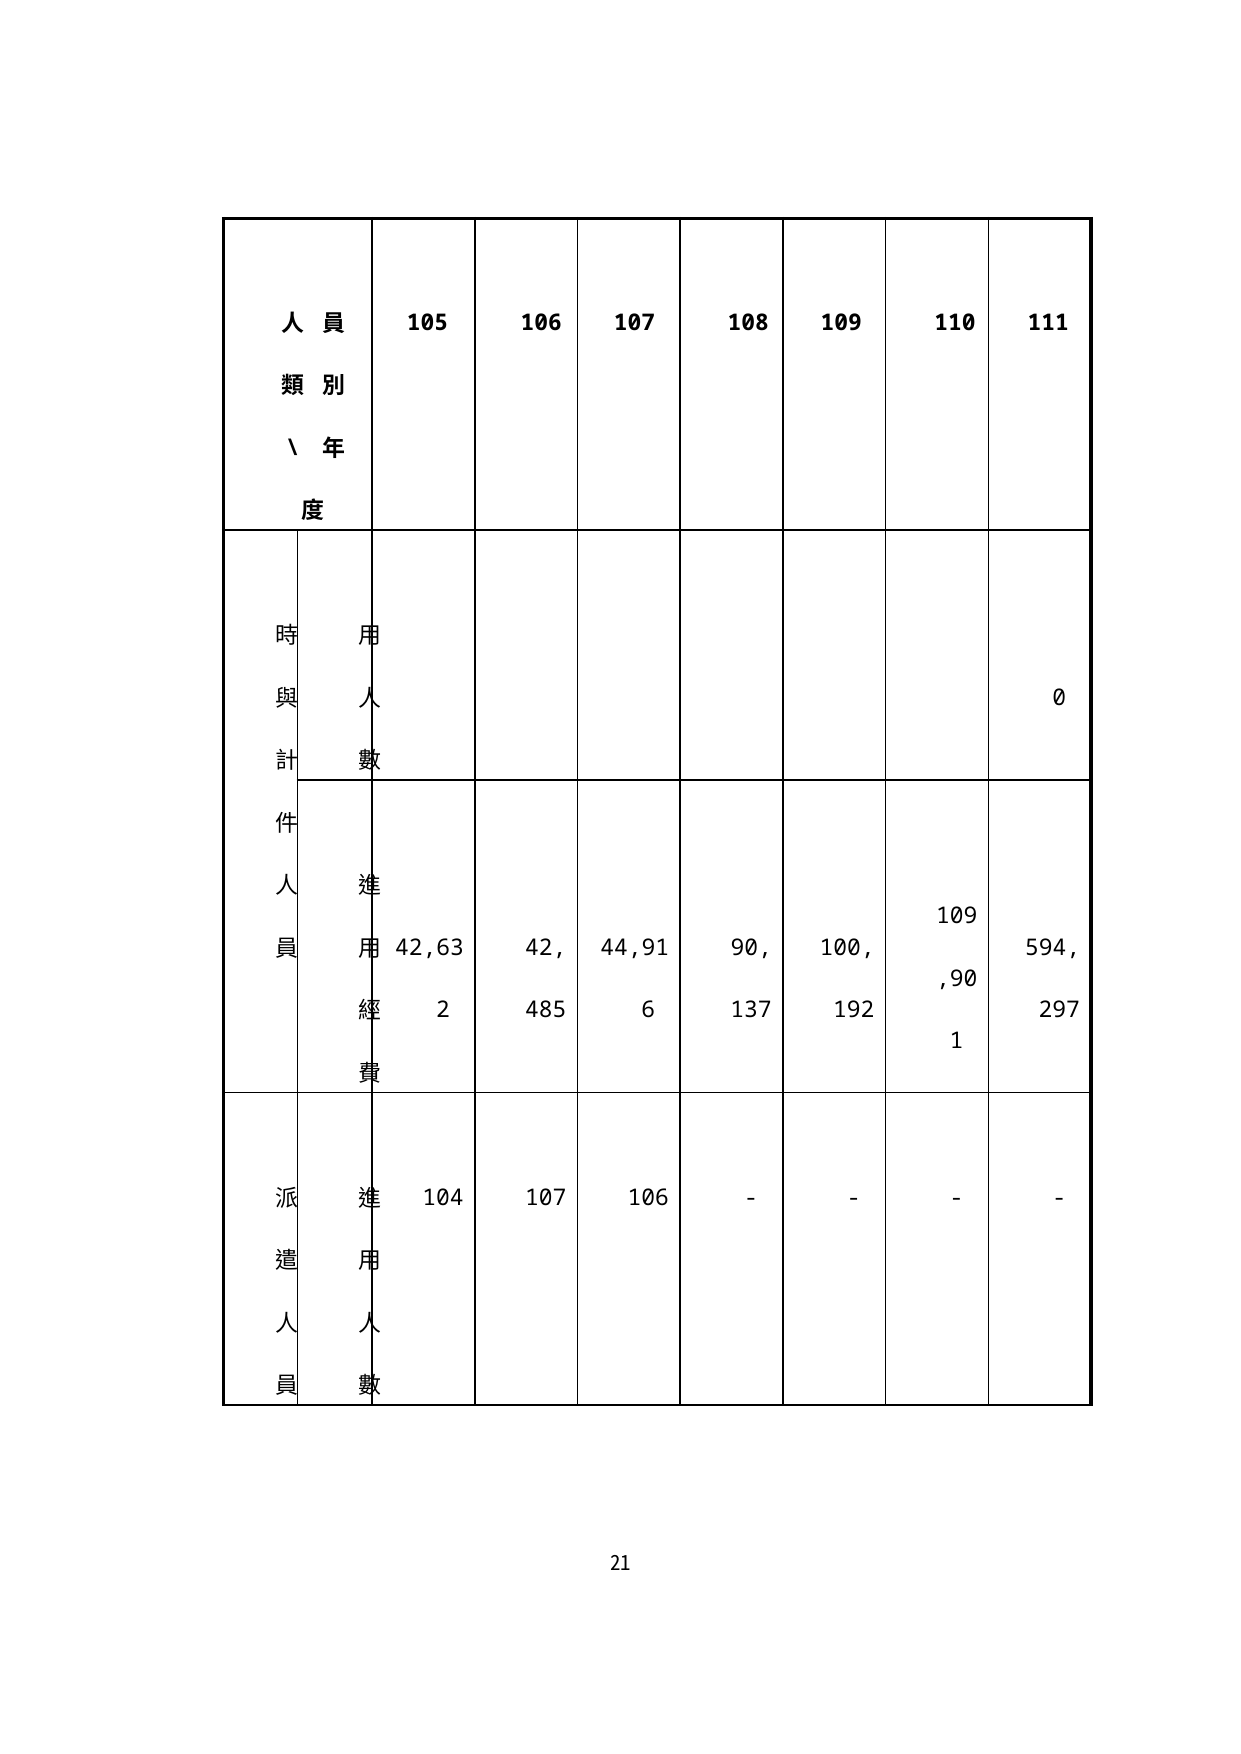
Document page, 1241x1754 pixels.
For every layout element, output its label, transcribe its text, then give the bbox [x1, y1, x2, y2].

table_cell 107 [476, 1093, 577, 1404]
table_cell 109,901 [886, 781, 988, 1092]
table_cell 42,632 [373, 781, 474, 1092]
table_header 107 [578, 220, 679, 529]
table_cell - [681, 1093, 782, 1404]
table_cell [578, 531, 679, 779]
table_cell 0 [989, 531, 1089, 779]
table_cell 594,297 [989, 781, 1089, 1092]
table_cell 44,916 [578, 781, 679, 1092]
table_cell 104 [373, 1093, 474, 1404]
table_cell [886, 531, 988, 779]
table_header 110 [886, 220, 988, 529]
table_cell 時與計件人員 [225, 531, 297, 1092]
table_cell 進用人數 [298, 1093, 371, 1404]
table_header 111 [989, 220, 1089, 529]
table_cell 106 [578, 1093, 679, 1404]
table_cell - [989, 1093, 1089, 1404]
table_cell [476, 531, 577, 779]
table_cell 100,192 [784, 781, 885, 1092]
table_cell [784, 531, 885, 779]
table_cell 42,485 [476, 781, 577, 1092]
table_cell [681, 531, 782, 779]
table_cell - [784, 1093, 885, 1404]
table_cell 派遣人員 [225, 1093, 297, 1404]
table_header 106 [476, 220, 577, 529]
table_cell 90,137 [681, 781, 782, 1092]
table_header 105 [373, 220, 474, 529]
table_header 人員類別\年度 [225, 220, 371, 529]
table_cell 91 [373, 531, 474, 779]
table_cell 進用人數 [298, 531, 371, 779]
table_header 108 [681, 220, 782, 529]
table_cell 進用經費 [298, 781, 371, 1092]
table_cell - [886, 1093, 988, 1404]
table_header 109 [784, 220, 885, 529]
